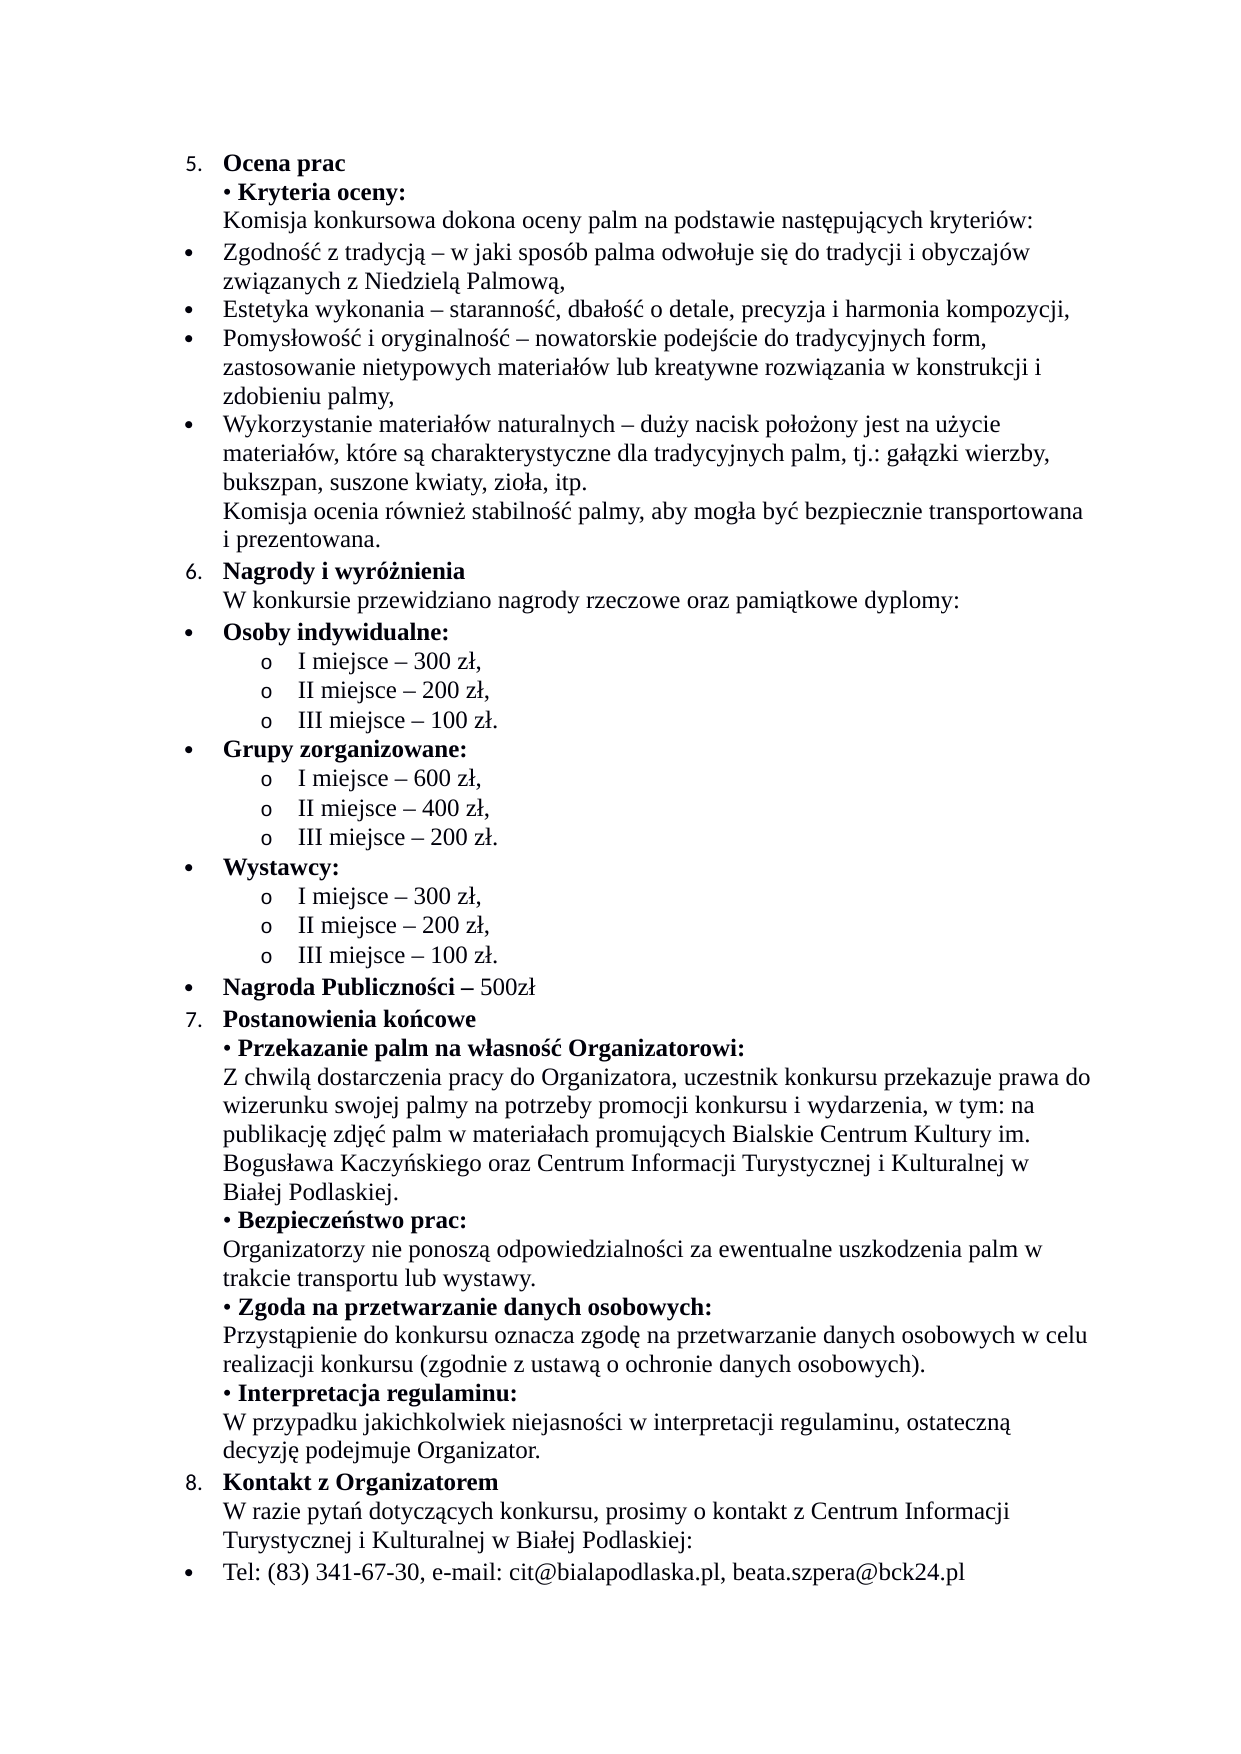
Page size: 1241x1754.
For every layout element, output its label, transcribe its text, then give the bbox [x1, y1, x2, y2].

list II miejsce – 400 zł, [260, 793, 1093, 822]
list Osoby indywidualne: [185, 617, 1093, 646]
list Grupy zorganizowane: [185, 734, 1093, 763]
list Zgodność z tradycją – w jaki sposób palma odwołuje się do tradycji i obyczajów związanych z Niedzielą Palmową, [185, 237, 1093, 294]
list Wykorzystanie materiałów naturalnych – duży nacisk położony jest na użycie materiałów, które są charakterystyczne dla tradycyjnych palm, tj.: gałązki wierzby, bukszpan, suszone kwiaty, zioła, itp. Komisja ocenia również stabilność palmy, aby mogła być bezpiecznie transportowana i prezentowana. [185, 409, 1093, 553]
list Pomysłowość i oryginalność – nowatorskie podejście do tradycyjnych form, zastosowanie nietypowych materiałów lub kreatywne rozwiązania w konstrukcji i zdobieniu palmy, [185, 323, 1093, 409]
list Estetyka wykonania – staranność, dbałość o detale, precyzja i harmonia kompozycji, [185, 294, 1093, 323]
list Kontakt z Organizatorem W razie pytań dotyczących konkursu, prosimy o kontakt z Centrum Informacji Turystycznej i Kulturalnej w Białej Podlaskiej: [185, 1467, 1093, 1554]
list II miejsce – 200 zł, [260, 675, 1093, 705]
list I miejsce – 300 zł, [260, 881, 1093, 910]
list Wystawcy: [185, 852, 1093, 881]
list Ocena prac • Kryteria oceny: Komisja konkursowa dokona oceny palm na podstawie następujących kryteriów: [185, 148, 1093, 234]
list Tel: (83) 341-67-30, e-mail: cit@bialapodlaska.pl, beata.szpera@bck24.pl [185, 1557, 1093, 1586]
list III miejsce – 100 zł. [260, 705, 1093, 734]
list II miejsce – 200 zł, [260, 910, 1093, 940]
list I miejsce – 600 zł, [260, 763, 1093, 793]
list Nagrody i wyróżnienia W konkursie przewidziano nagrody rzeczowe oraz pamiątkowe dyplomy: [185, 556, 1093, 614]
list Postanowienia końcowe • Przekazanie palm na własność Organizatorowi: Z chwilą dostarczenia pracy do Organizatora, uczestnik konkursu przekazuje prawa do wizerunku swojej palmy na potrzeby promocji konkursu i wydarzenia, w tym: na publikację zdjęć palm w materiałach promujących Bialskie Centrum Kultury im. Bogusława Kaczyńskiego oraz Centrum Informacji Turystycznej i Kulturalnej w Białej Podlaskiej. • Bezpieczeństwo prac: Organizatorzy nie ponoszą odpowiedzialności za ewentualne uszkodzenia palm w trakcie transportu lub wystawy. • Zgoda na przetwarzanie danych osobowych: Przystąpienie do konkursu oznacza zgodę na przetwarzanie danych osobowych w celu realizacji konkursu (zgodnie z ustawą o ochronie danych osobowych). • Interpretacja regulaminu: W przypadku jakichkolwiek niejasności w interpretacji regulaminu, ostateczną decyzję podejmuje Organizator. [185, 1004, 1093, 1464]
list III miejsce – 100 zł. [260, 940, 1093, 969]
list Nagroda Publiczności – 500zł [185, 972, 1093, 1001]
list III miejsce – 200 zł. [260, 822, 1093, 852]
list I miejsce – 300 zł, [260, 646, 1093, 675]
